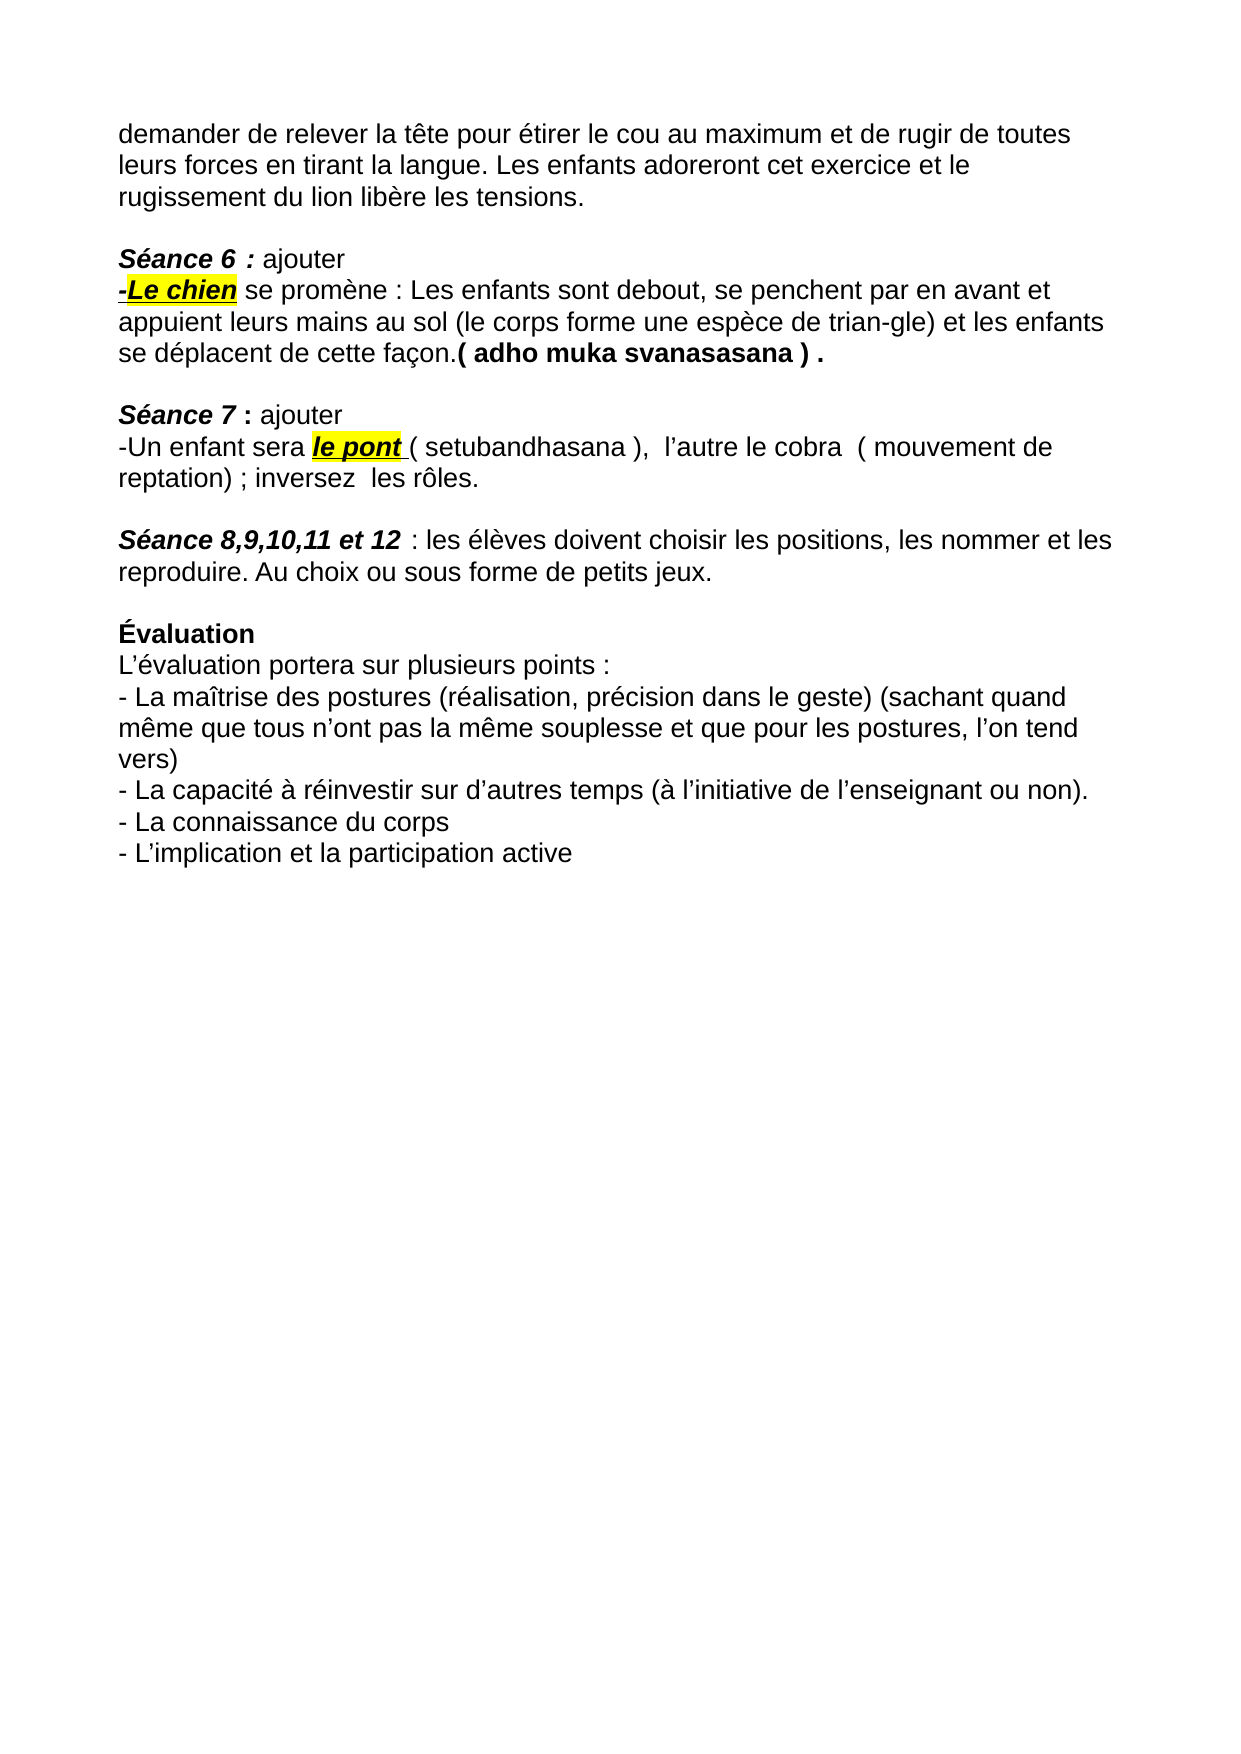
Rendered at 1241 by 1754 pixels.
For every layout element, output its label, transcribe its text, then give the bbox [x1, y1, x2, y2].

text Séance 8,9,10,11 et 12 : les élèves doivent choisir les positions, les nommer et les reproduire. Au choix ou sous forme de petits jeux. [118, 524, 1122, 587]
text - L’implication et la participation active [118, 837, 1122, 868]
text Séance 7 : ajouter [118, 399, 1122, 431]
text -Le chien se promène : Les enfants sont debout, se penchent par en avant et appuient leurs mains au sol (le corps forme une espèce de trian-gle) et les enfants se déplacent de cette façon.( adho muka svanasasana ) . [118, 274, 1122, 368]
text Évaluation [118, 618, 1122, 649]
text demander de relever la tête pour étirer le cou au maximum et de rugir de toutes leurs forces en tirant la langue. Les enfants adoreront cet exercice et le rugissement du lion libère les tensions. [118, 118, 1122, 212]
text L’évaluation portera sur plusieurs points : [118, 649, 1122, 681]
text - La connaissance du corps [118, 806, 1122, 837]
text - La capacité à réinvestir sur d’autres temps (à l’initiative de l’enseignant ou non). [118, 774, 1122, 806]
text -Un enfant sera le pont ( setubandhasana ), l’autre le cobra ( mouvement de reptation) ; inversez les rôles. [118, 431, 1122, 493]
text - La maîtrise des postures (réalisation, précision dans le geste) (sachant quand même que tous n’ont pas la même souplesse et que pour les postures, l’on tend vers) [118, 681, 1122, 774]
text Séance 6 : ajouter [118, 243, 1122, 274]
